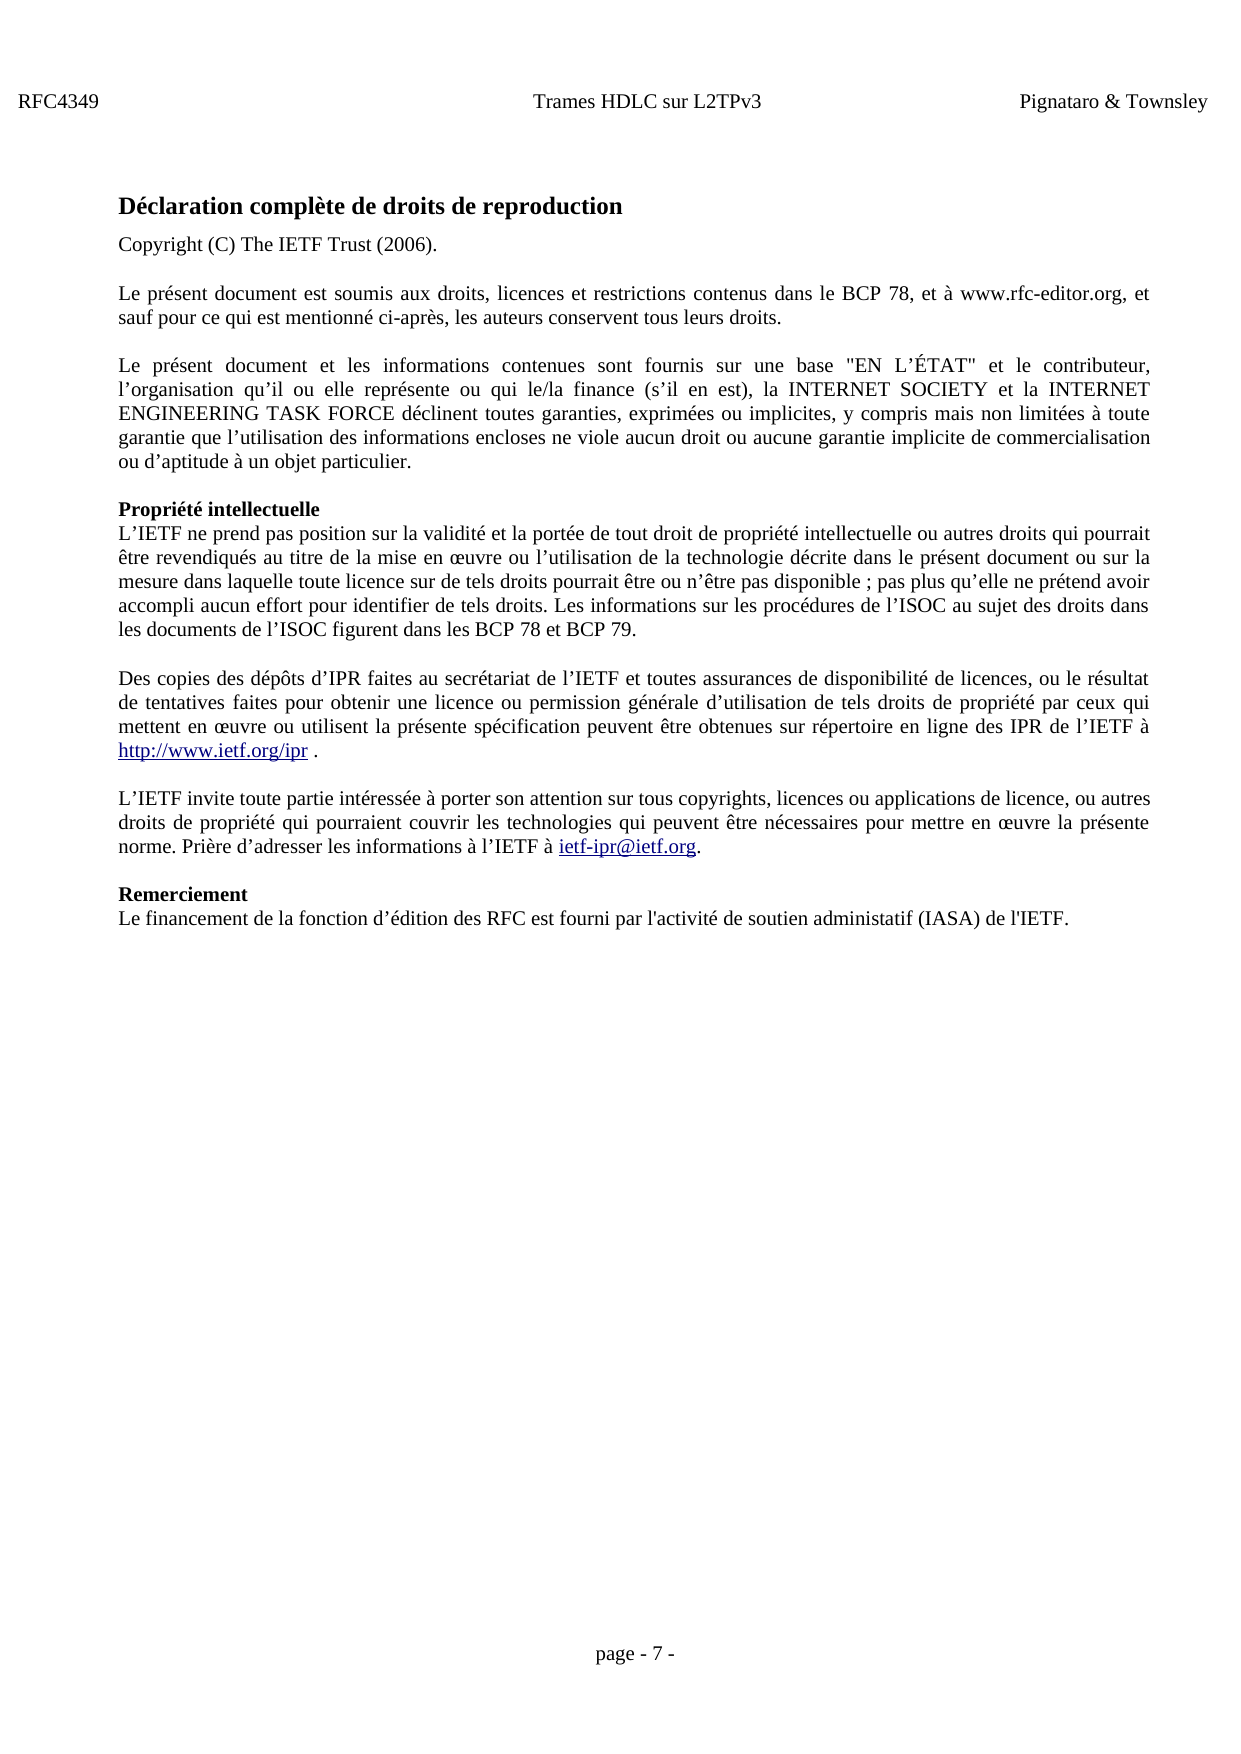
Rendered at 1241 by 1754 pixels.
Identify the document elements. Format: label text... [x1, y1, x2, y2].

text Le présent document est soumis aux droits, licences et restrictions contenus dans le BCP 78, et à www.rfc-editor.org, et sauf pour ce qui est mentionné ci-après, les auteurs conservent tous leurs droits. [118, 281, 1152, 329]
text L’IETF invite toute partie intéressée à porter son attention sur tous copyrights, licences ou applications de licence, ou autres droits de propriété qui pourraient couvrir les technologies qui peuvent être nécessaires pour mettre en œuvre la présente norme. Prière d’adresser les informations à l’IETF à ietf-ipr@ietf.org. [118, 786, 1152, 858]
text Des copies des dépôts d’IPR faites au secrétariat de l’IETF et toutes assurances de disponibilité de licences, ou le résultat de tentatives faites pour obtenir une licence ou permission générale d’utilisation de tels droits de propriété par ceux qui mettent en œuvre ou utilisent la présente spécification peuvent être obtenues sur répertoire en ligne des IPR de l’IETF à http://www.ietf.org/ipr . [118, 666, 1152, 762]
text Copyright (C) The IETF Trust (2006). [118, 232, 1152, 256]
text Remerciement [118, 882, 1152, 906]
text L’IETF ne prend pas position sur la validité et la portée de tout droit de propriété intellectuelle ou autres droits qui pourrait être revendiqués au titre de la mise en œuvre ou l’utilisation de la technologie décrite dans le présent document ou sur la mesure dans laquelle toute licence sur de tels droits pourrait être ou n’être pas disponible ; pas plus qu’elle ne prétend avoir accompli aucun effort pour identifier de tels droits. Les informations sur les procédures de l’ISOC au sujet des droits dans les documents de l’ISOC figurent dans les BCP 78 et BCP 79. [118, 521, 1152, 641]
text Le financement de la fonction d’édition des RFC est fourni par l'activité de soutien administatif (IASA) de l'IETF. [118, 906, 1152, 930]
text Propriété intellectuelle [118, 497, 1152, 521]
subtitle Déclaration complète de droits de reproduction [118, 191, 1152, 220]
text Le présent document et les informations contenues sont fournis sur une base "EN L’ÉTAT" et le contributeur, l’organisation qu’il ou elle représente ou qui le/la finance (s’il en est), la INTERNET SOCIETY et la INTERNET ENGINEERING TASK FORCE déclinent toutes garanties, exprimées ou implicites, y compris mais non limitées à toute garantie que l’utilisation des informations encloses ne viole aucun droit ou aucune garantie implicite de commercialisation ou d’aptitude à un objet particulier. [118, 353, 1152, 473]
